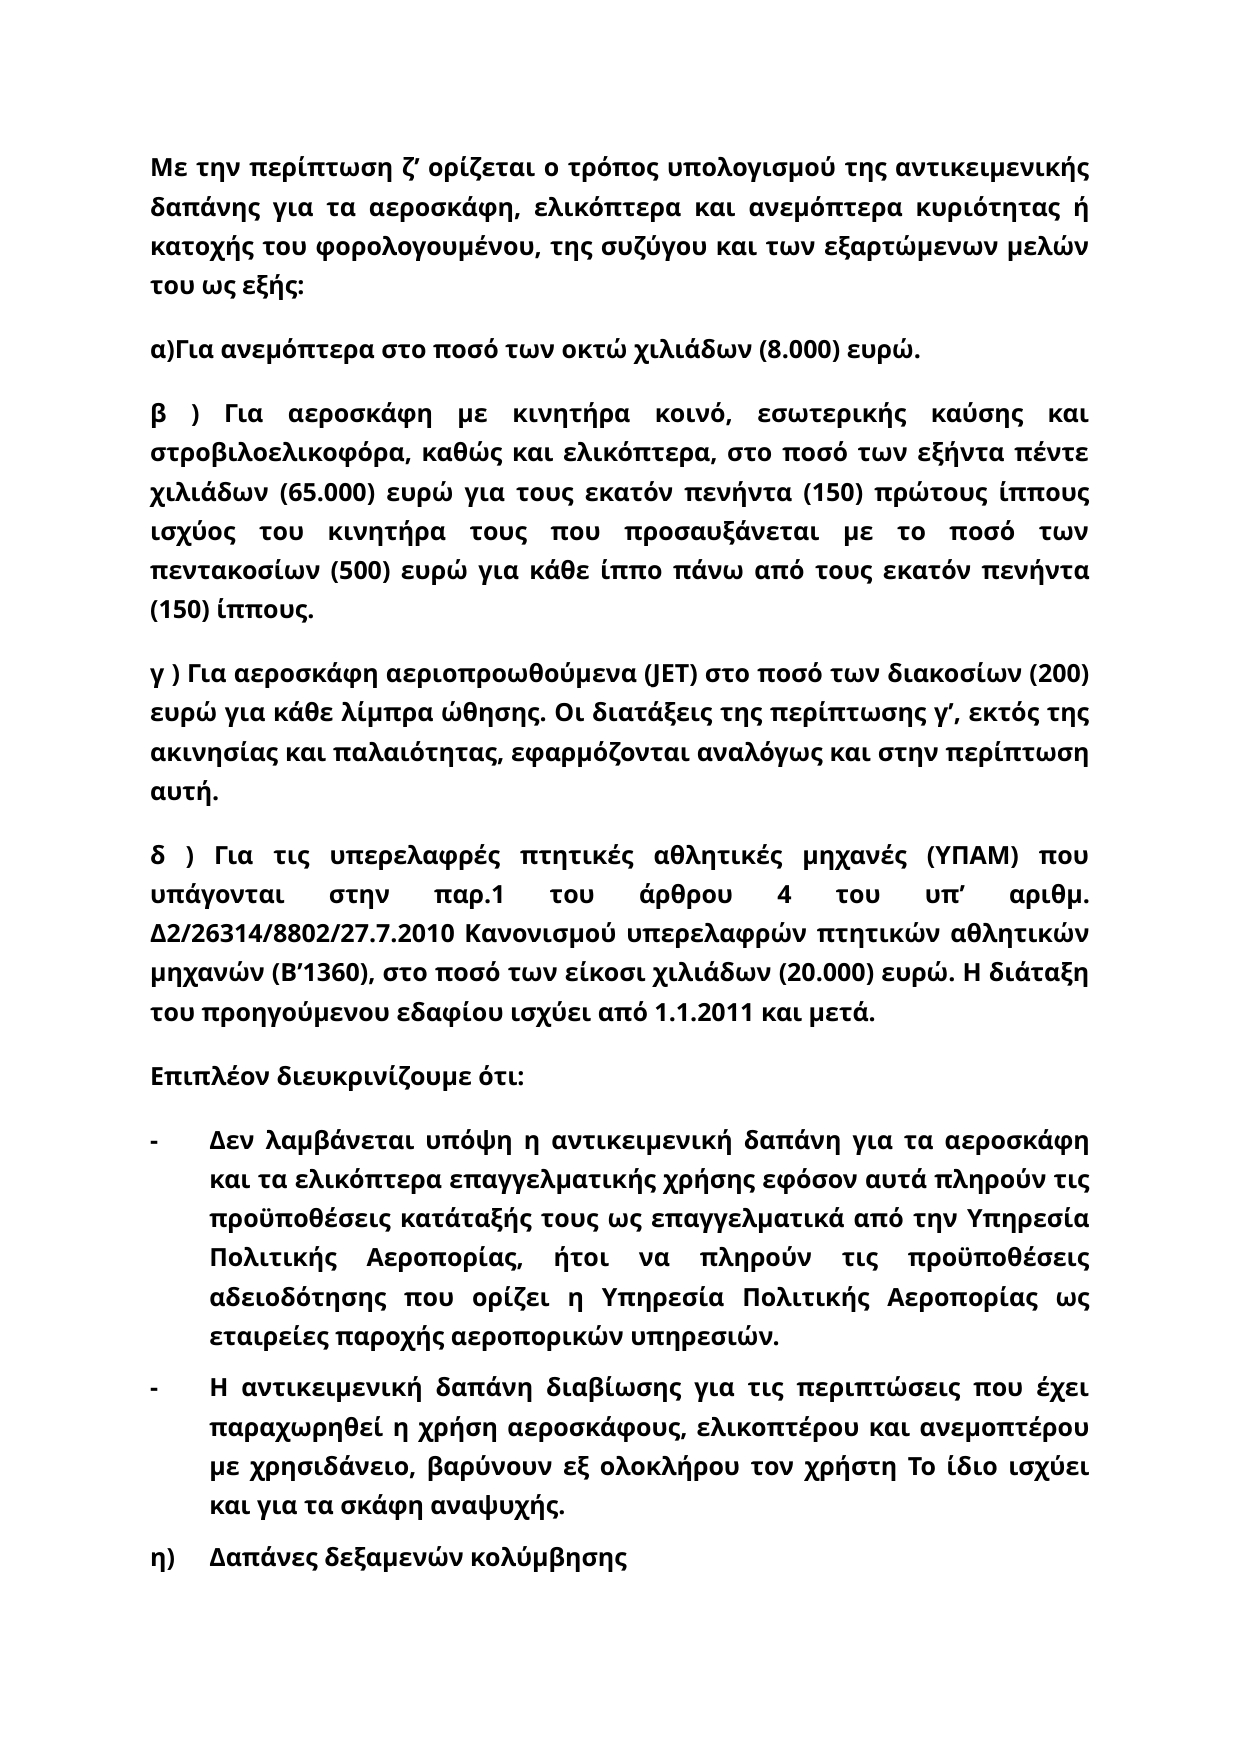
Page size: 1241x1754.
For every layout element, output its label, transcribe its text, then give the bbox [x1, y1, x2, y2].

text β ) Για αεροσκάφη με κινητήρα κοινό, εσωτερικής καύσης και στροβιλοελικοφόρα, καθώς και ελικόπτερα, στο ποσό των εξήντα πέντε χιλιάδων (65.000) ευρώ για τους εκατόν πενήντα (150) πρώτους ίππους ισχύος του κινητήρα τους που προσαυξάνεται με το ποσό των πεντακοσίων (500) ευρώ για κάθε ίππο πάνω από τους εκατόν πενήντα (150) ίππους. [150, 396, 1090, 626]
text Με την περίπτωση ζ’ ορίζεται ο τρόπος υπολογισμού της αντικειμενικής δαπάνης για τα αεροσκάφη, ελικόπτερα και ανεμόπτερα κυριότητας ή κατοχής του φορολογουμένου, της συζύγου και των εξαρτώμενων μελών του ως εξής: [150, 150, 1090, 302]
list - Η αντικειμενική δαπάνη διαβίωσης για τις περιπτώσεις που έχει παραχωρηθεί η χρήση αεροσκάφους, ελικοπτέρου και ανεμοπτέρου με χρησιδάνειο, βαρύνουν εξ ολοκλήρου τον χρήστη Το ίδιο ισχύει και για τα σκάφη αναψυχής. [150, 1370, 1090, 1522]
list - Δεν λαμβάνεται υπόψη η αντικειμενική δαπάνη για τα αεροσκάφη και τα ελικόπτερα επαγγελματικής χρήσης εφόσον αυτά πληρούν τις προϋποθέσεις κατάταξής τους ως επαγγελματικά από την Υπηρεσία Πολιτικής Αεροπορίας, ήτοι να πληρούν τις προϋποθέσεις αδειοδότησης που ορίζει η Υπηρεσία Πολιτικής Αεροπορίας ως εταιρείες παροχής αεροπορικών υπηρεσιών. [150, 1122, 1090, 1352]
text δ ) Για τις υπερελαφρές πτητικές αθλητικές μηχανές (ΥΠΑΜ) που υπάγονται στην παρ.1 του άρθρου 4 του υπ’ αριθμ. Δ2/26314/8802/27.7.2010 Κανονισμού υπερελαφρών πτητικών αθλητικών μηχανών (Β’1360), στο ποσό των είκοσι χιλιάδων (20.000) ευρώ. Η διάταξη του προηγούμενου εδαφίου ισχύει από 1.1.2011 και μετά. [150, 837, 1090, 1028]
text Επιπλέον διευκρινίζουμε ότι: [150, 1058, 1090, 1092]
list η) Δαπάνες δεξαμενών κολύμβησης [150, 1539, 1090, 1573]
text γ ) Για αεροσκάφη αεριοπροωθούμενα (JET) στο ποσό των διακοσίων (200) ευρώ για κάθε λίμπρα ώθησης. Οι διατάξεις της περίπτωσης γ’, εκτός της ακινησίας και παλαιότητας, εφαρμόζονται αναλόγως και στην περίπτωση αυτή. [150, 656, 1090, 807]
text α)Για ανεμόπτερα στο ποσό των οκτώ χιλιάδων (8.000) ευρώ. [150, 332, 1090, 366]
